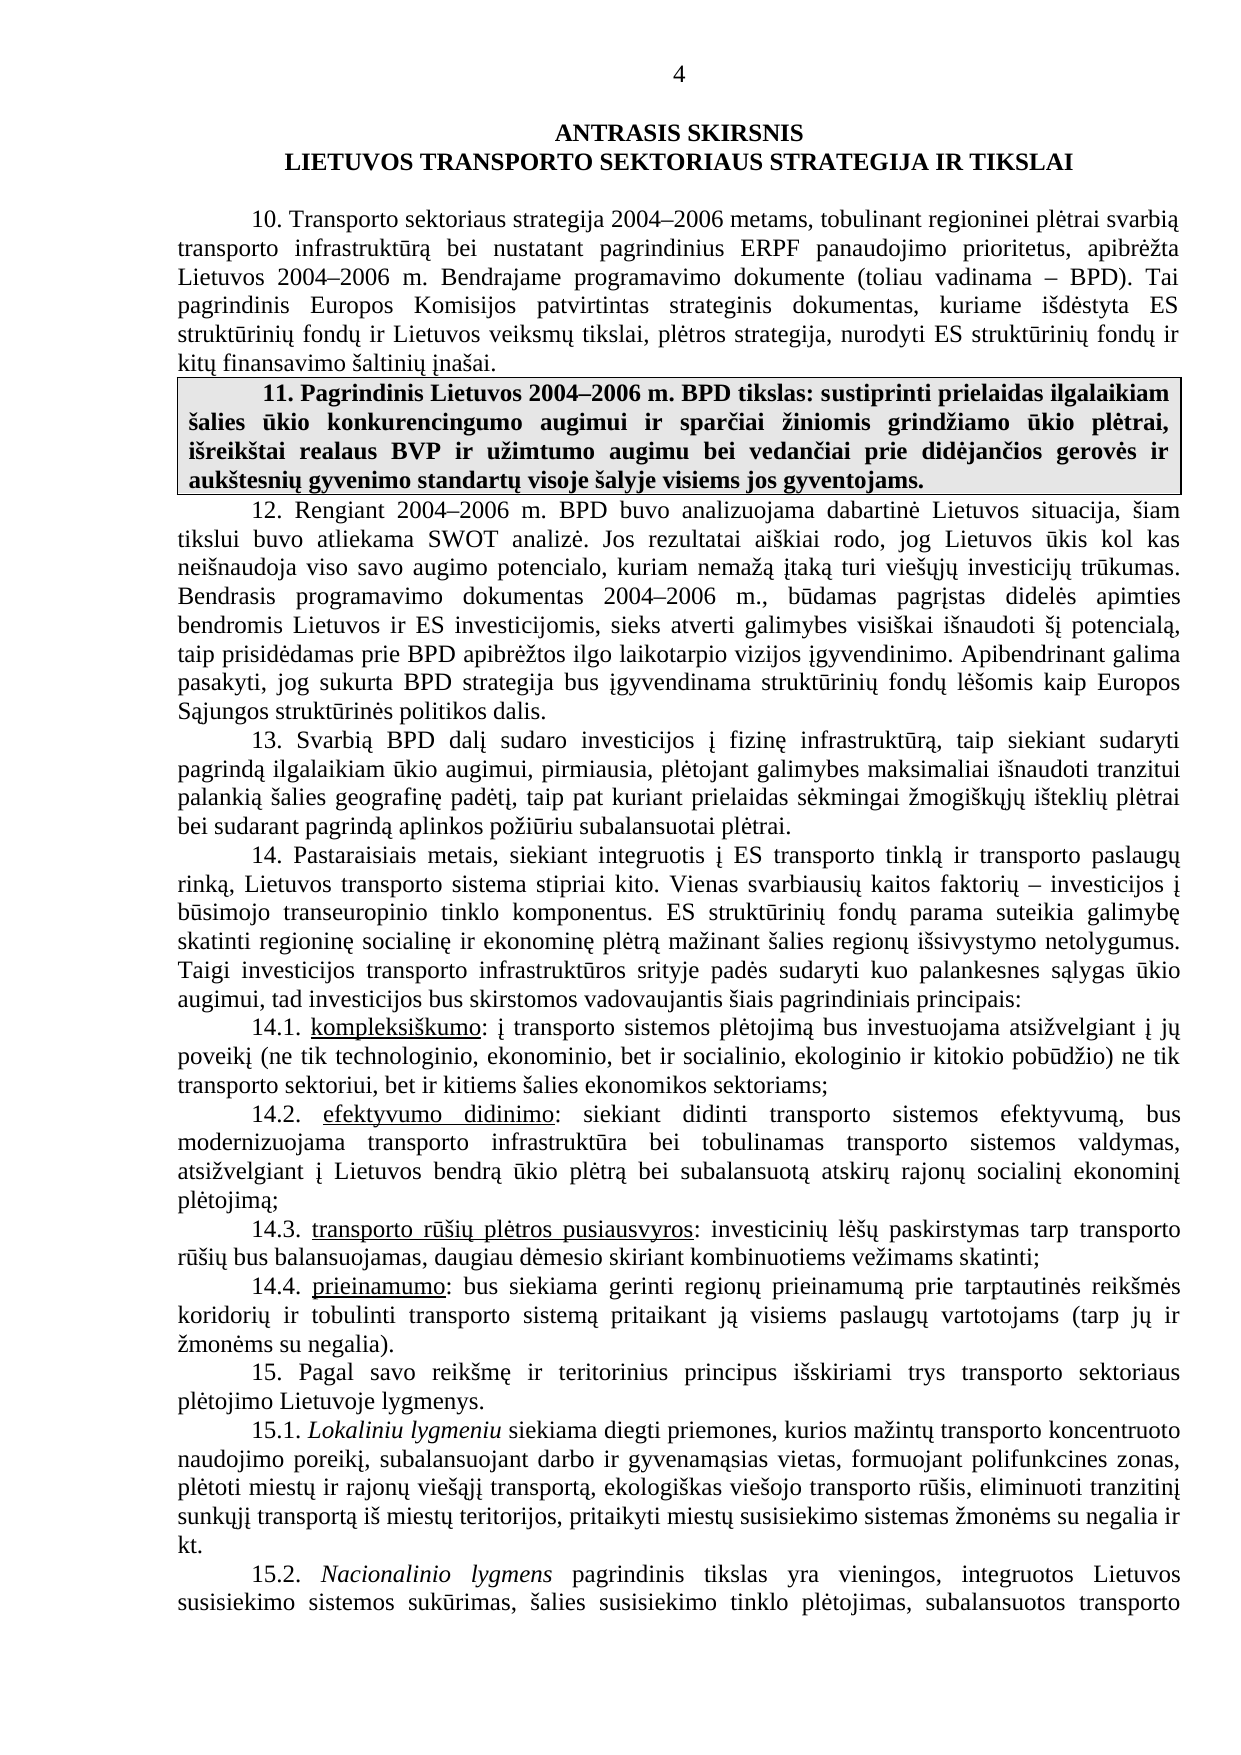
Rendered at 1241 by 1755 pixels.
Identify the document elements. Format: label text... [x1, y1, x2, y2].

text ANTRASIS SKIRSNIS [177, 118, 1181, 147]
table_header 11. Pagrindinis Lietuvos 2004–2006 m. BPD tikslas: sustiprinti prielaidas ilgalaikiam šalies ūkio konkurencingumo augimui ir sparčiai žiniomis grindžiamo ūkio plėtrai, išreikštai realaus BVP ir užimtumo augimu bei vedančiai prie didėjančios gerovės ir aukštesnių gyvenimo standartų visoje šalyje visiems jos gyventojams. [178, 378, 1180, 493]
text 14. Pastaraisiais metais, siekiant integruotis į ES transporto tinklą ir transporto paslaugų rinką, Lietuvos transporto sistema stipriai kito. Vienas svarbiausių kaitos faktorių – investicijos į būsimojo transeuropinio tinklo komponentus. ES struktūrinių fondų parama suteikia galimybę skatinti regioninę socialinę ir ekonominę plėtrą mažinant šalies regionų išsivystymo netolygumus. Taigi investicijos transporto infrastruktūros srityje padės sudaryti kuo palankesnes sąlygas ūkio augimui, tad investicijos bus skirstomos vadovaujantis šiais pagrindiniais principais: [177, 840, 1181, 1012]
text 15.1. Lokaliniu lygmeniu siekiama diegti priemones, kurios mažintų transporto koncentruoto naudojimo poreikį, subalansuojant darbo ir gyvenamąsias vietas, formuojant polifunkcines zonas, plėtoti miestų ir rajonų viešąjį transportą, ekologiškas viešojo transporto rūšis, eliminuoti tranzitinį sunkųjį transportą iš miestų teritorijos, pritaikyti miestų susisiekimo sistemas žmonėms su negalia ir kt. [177, 1415, 1181, 1559]
text 14.4. prieinamumo: bus siekiama gerinti regionų prieinamumą prie tarptautinės reikšmės koridorių ir tobulinti transporto sistemą pritaikant ją visiems paslaugų vartotojams (tarp jų ir žmonėms su negalia). [177, 1271, 1181, 1357]
text 15. Pagal savo reikšmę ir teritorinius principus išskiriami trys transporto sektoriaus plėtojimo Lietuvoje lygmenys. [177, 1357, 1181, 1415]
text 12. Rengiant 2004–2006 m. BPD buvo analizuojama dabartinė Lietuvos situacija, šiam tikslui buvo atliekama SWOT analizė. Jos rezultatai aiškiai rodo, jog Lietuvos ūkis kol kas neišnaudoja viso savo augimo potencialo, kuriam nemažą įtaką turi viešųjų investicijų trūkumas. Bendrasis programavimo dokumentas 2004–2006 m., būdamas pagrįstas didelės apimties bendromis Lietuvos ir ES investicijomis, sieks atverti galimybes visiškai išnaudoti šį potencialą, taip prisidėdamas prie BPD apibrėžtos ilgo laikotarpio vizijos įgyvendinimo. Apibendrinant galima pasakyti, jog sukurta BPD strategija bus įgyvendinama struktūrinių fondų lėšomis kaip Europos Sąjungos struktūrinės politikos dalis. [177, 495, 1181, 725]
text 13. Svarbią BPD dalį sudaro investicijos į fizinę infrastruktūrą, taip siekiant sudaryti pagrindą ilgalaikiam ūkio augimui, pirmiausia, plėtojant galimybes maksimaliai išnaudoti tranzitui palankią šalies geografinę padėtį, taip pat kuriant prielaidas sėkmingai žmogiškųjų išteklių plėtrai bei sudarant pagrindą aplinkos požiūriu subalansuotai plėtrai. [177, 725, 1181, 840]
text 10. Transporto sektoriaus strategija 2004–2006 metams, tobulinant regioninei plėtrai svarbią transporto infrastruktūrą bei nustatant pagrindinius ERPF panaudojimo prioritetus, apibrėžta Lietuvos 2004–2006 m. Bendrajame programavimo dokumente (toliau vadinama – BPD). Tai pagrindinis Europos Komisijos patvirtintas strateginis dokumentas, kuriame išdėstyta ES struktūrinių fondų ir Lietuvos veiksmų tikslai, plėtros strategija, nurodyti ES struktūrinių fondų ir kitų finansavimo šaltinių įnašai. [177, 204, 1180, 377]
text 14.1. kompleksiškumo: į transporto sistemos plėtojimą bus investuojama atsižvelgiant į jų poveikį (ne tik technologinio, ekonominio, bet ir socialinio, ekologinio ir kitokio pobūdžio) ne tik transporto sektoriui, bet ir kitiems šalies ekonomikos sektoriams; [177, 1012, 1181, 1099]
text 14.2. efektyvumo didinimo: siekiant didinti transporto sistemos efektyvumą, bus modernizuojama transporto infrastruktūra bei tobulinamas transporto sistemos valdymas, atsižvelgiant į Lietuvos bendrą ūkio plėtrą bei subalansuotą atskirų rajonų socialinį ekonominį plėtojimą; [177, 1099, 1181, 1214]
text 14.3. transporto rūšių plėtros pusiausvyros: investicinių lėšų paskirstymas tarp transporto rūšių bus balansuojamas, daugiau dėmesio skiriant kombinuotiems vežimams skatinti; [177, 1214, 1181, 1271]
text Lietuvos transporto sektoriaus strategija ir tikslai [177, 147, 1181, 176]
text 15.2. Nacionalinio lygmens pagrindinis tikslas yra vieningos, integruotos Lietuvos susisiekimo sistemos sukūrimas, šalies susisiekimo tinklo plėtojimas, subalansuotos transporto [177, 1559, 1181, 1616]
